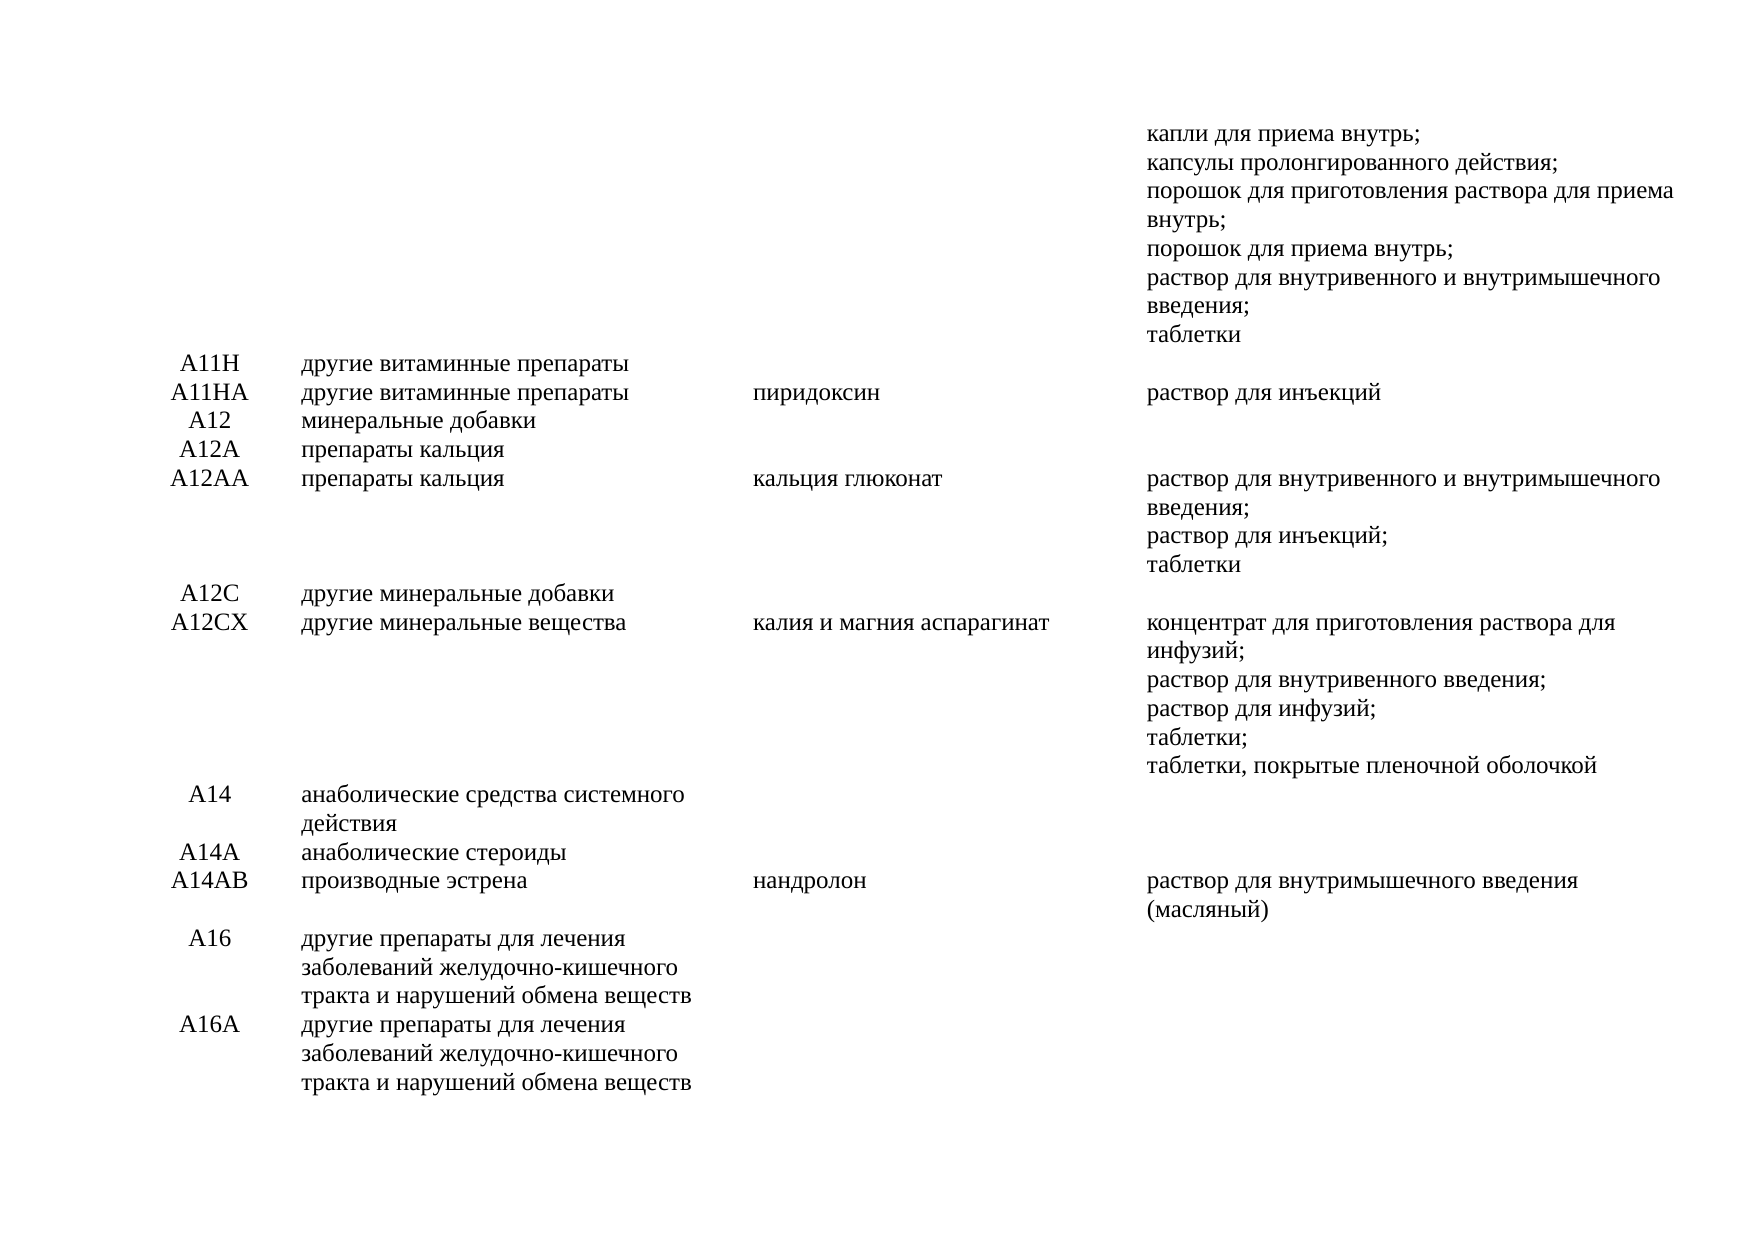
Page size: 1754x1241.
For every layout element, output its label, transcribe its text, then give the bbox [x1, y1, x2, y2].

table_cell [1135, 348, 1704, 377]
table_cell раствор для внутримышечного введения (масляный) [1135, 866, 1704, 923]
table_cell пиридоксин [742, 377, 1135, 406]
table_cell [742, 923, 1135, 1009]
table_cell [290, 118, 742, 348]
table_cell анаболические средства системного действия [290, 779, 742, 837]
table_cell [1135, 578, 1704, 607]
table_cell [129, 118, 290, 348]
table_cell анаболические стероиды [290, 837, 742, 866]
table_cell A12AA [129, 463, 290, 578]
table_cell [1135, 1009, 1704, 1096]
table_cell A14 [129, 779, 290, 837]
table_cell A12CX [129, 607, 290, 779]
table_cell нандролон [742, 866, 1135, 923]
table_cell A14A [129, 837, 290, 866]
table_cell концентрат для приготовления раствора для инфузий; раствор для внутривенного введения; раствор для инфузий; таблетки; таблетки, покрытые пленочной оболочкой [1135, 607, 1704, 779]
table_cell другие минеральные добавки [290, 578, 742, 607]
table_cell [742, 837, 1135, 866]
table_cell препараты кальция [290, 463, 742, 578]
table_cell минеральные добавки [290, 406, 742, 434]
table_cell производные эстрена [290, 866, 742, 923]
table_cell [742, 348, 1135, 377]
table_cell препараты кальция [290, 434, 742, 463]
table_cell [742, 779, 1135, 837]
table_cell другие препараты для лечения заболеваний желудочно-кишечного тракта и нарушений обмена веществ [290, 923, 742, 1009]
table_cell [1135, 406, 1704, 434]
table_cell другие препараты для лечения заболеваний желудочно-кишечного тракта и нарушений обмена веществ [290, 1009, 742, 1096]
table_cell А11Н [129, 348, 290, 377]
table_cell [1135, 434, 1704, 463]
table_cell капли для приема внутрь; капсулы пролонгированного действия; порошок для приготовления раствора для приема внутрь; порошок для приема внутрь; раствор для внутривенного и внутримышечного введения; таблетки [1135, 118, 1704, 348]
table_cell [1135, 779, 1704, 837]
table_cell другие минеральные вещества [290, 607, 742, 779]
table_cell А11НА [129, 377, 290, 406]
table_cell калия и магния аспарагинат [742, 607, 1135, 779]
table_cell раствор для внутривенного и внутримышечного введения; раствор для инъекций; таблетки [1135, 463, 1704, 578]
table_cell [742, 1009, 1135, 1096]
table_cell A16A [129, 1009, 290, 1096]
table_cell [742, 406, 1135, 434]
table_cell [742, 578, 1135, 607]
table_cell A14AB [129, 866, 290, 923]
table_cell A12C [129, 578, 290, 607]
table_cell [742, 118, 1135, 348]
table_cell другие витаминные препараты [290, 348, 742, 377]
table_cell A12A [129, 434, 290, 463]
table_cell другие витаминные препараты [290, 377, 742, 406]
table_cell [742, 434, 1135, 463]
table_cell раствор для инъекций [1135, 377, 1704, 406]
table_cell [1135, 837, 1704, 866]
table_cell A12 [129, 406, 290, 434]
table_cell [1135, 923, 1704, 1009]
table_cell A16 [129, 923, 290, 1009]
table_cell кальция глюконат [742, 463, 1135, 578]
